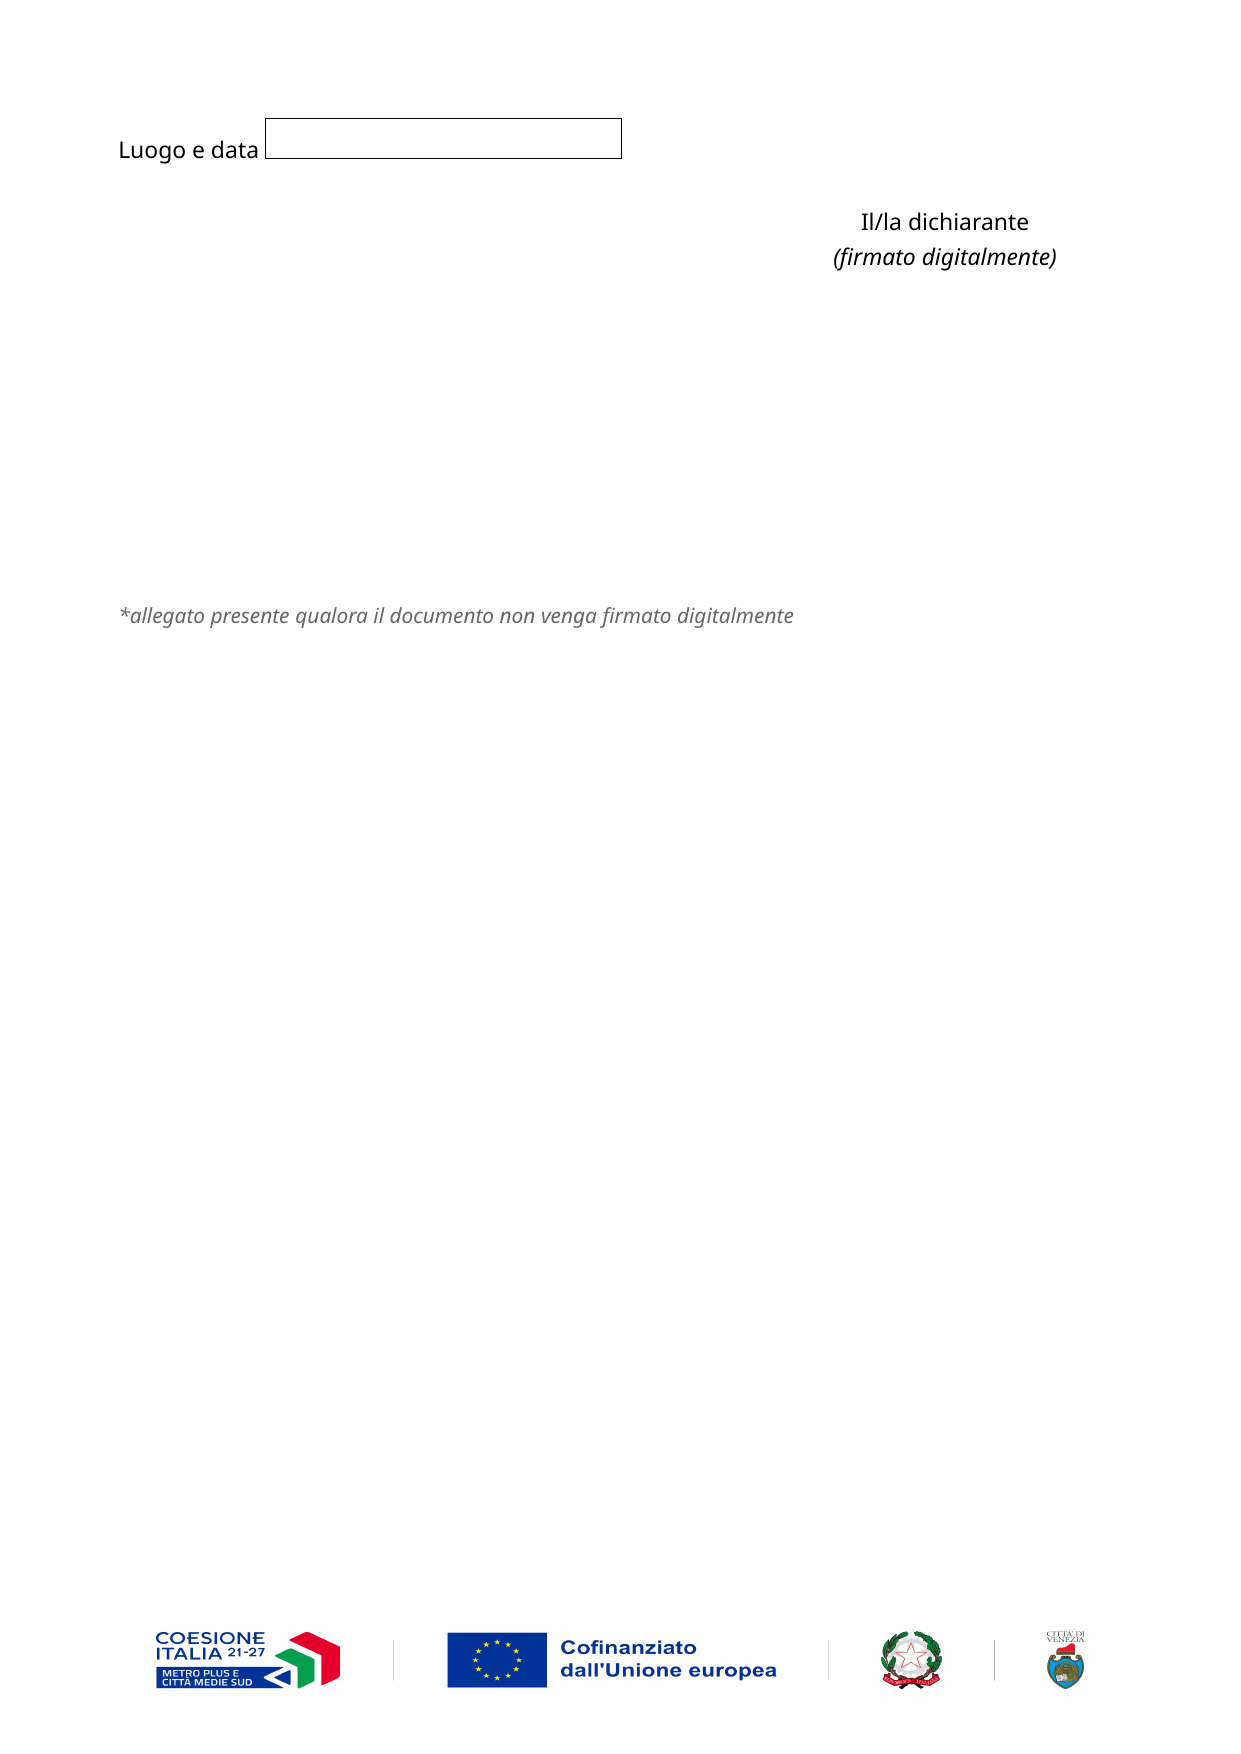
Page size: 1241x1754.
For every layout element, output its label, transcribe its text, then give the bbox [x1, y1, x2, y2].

text (firmato digitalmente) [768, 241, 1122, 273]
text Il/la dichiarante [768, 205, 1122, 237]
text *allegato presente qualora il documento non venga firmato digitalmente [118, 601, 1122, 629]
text Luogo e data [118, 118, 1122, 165]
picture [103, 1607, 1137, 1714]
